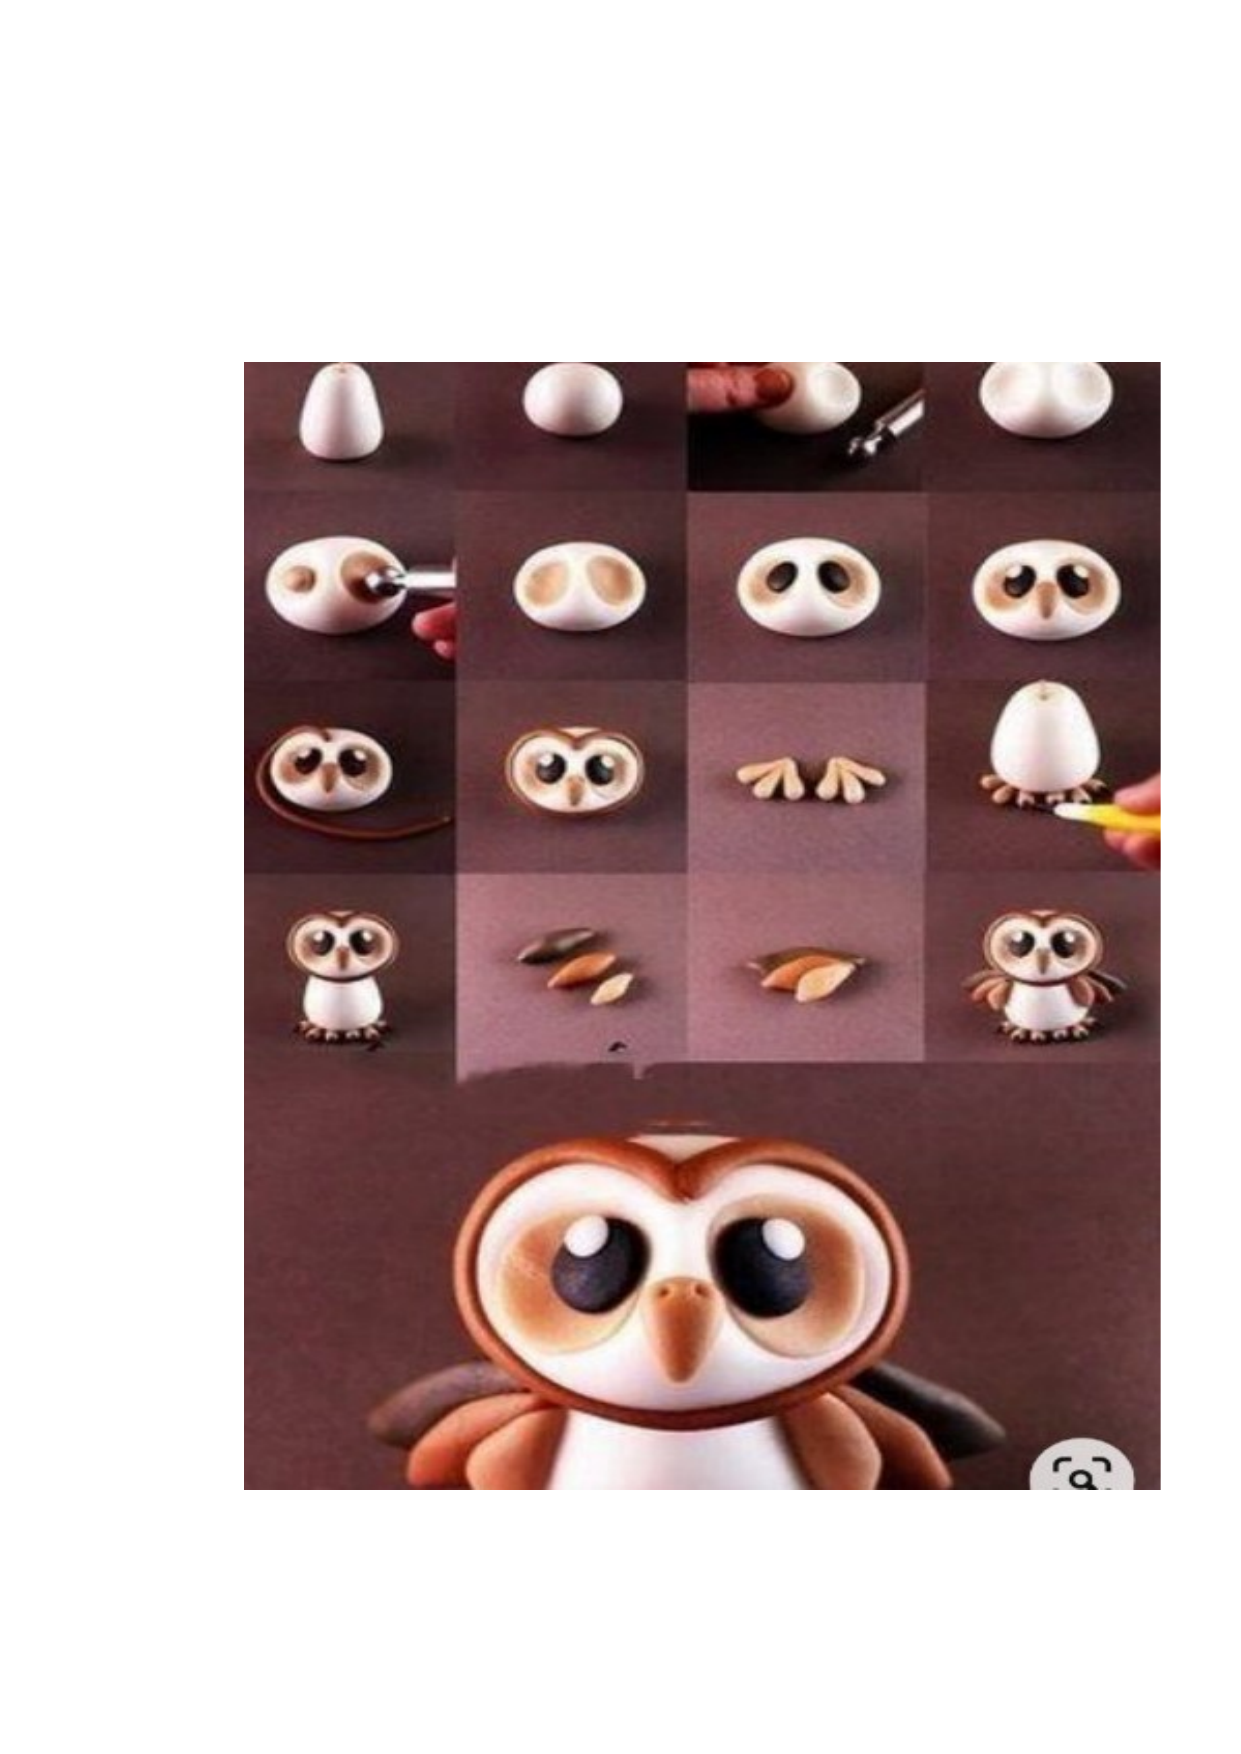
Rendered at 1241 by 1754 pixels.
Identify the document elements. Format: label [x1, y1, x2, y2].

picture [244, 362, 1161, 1490]
